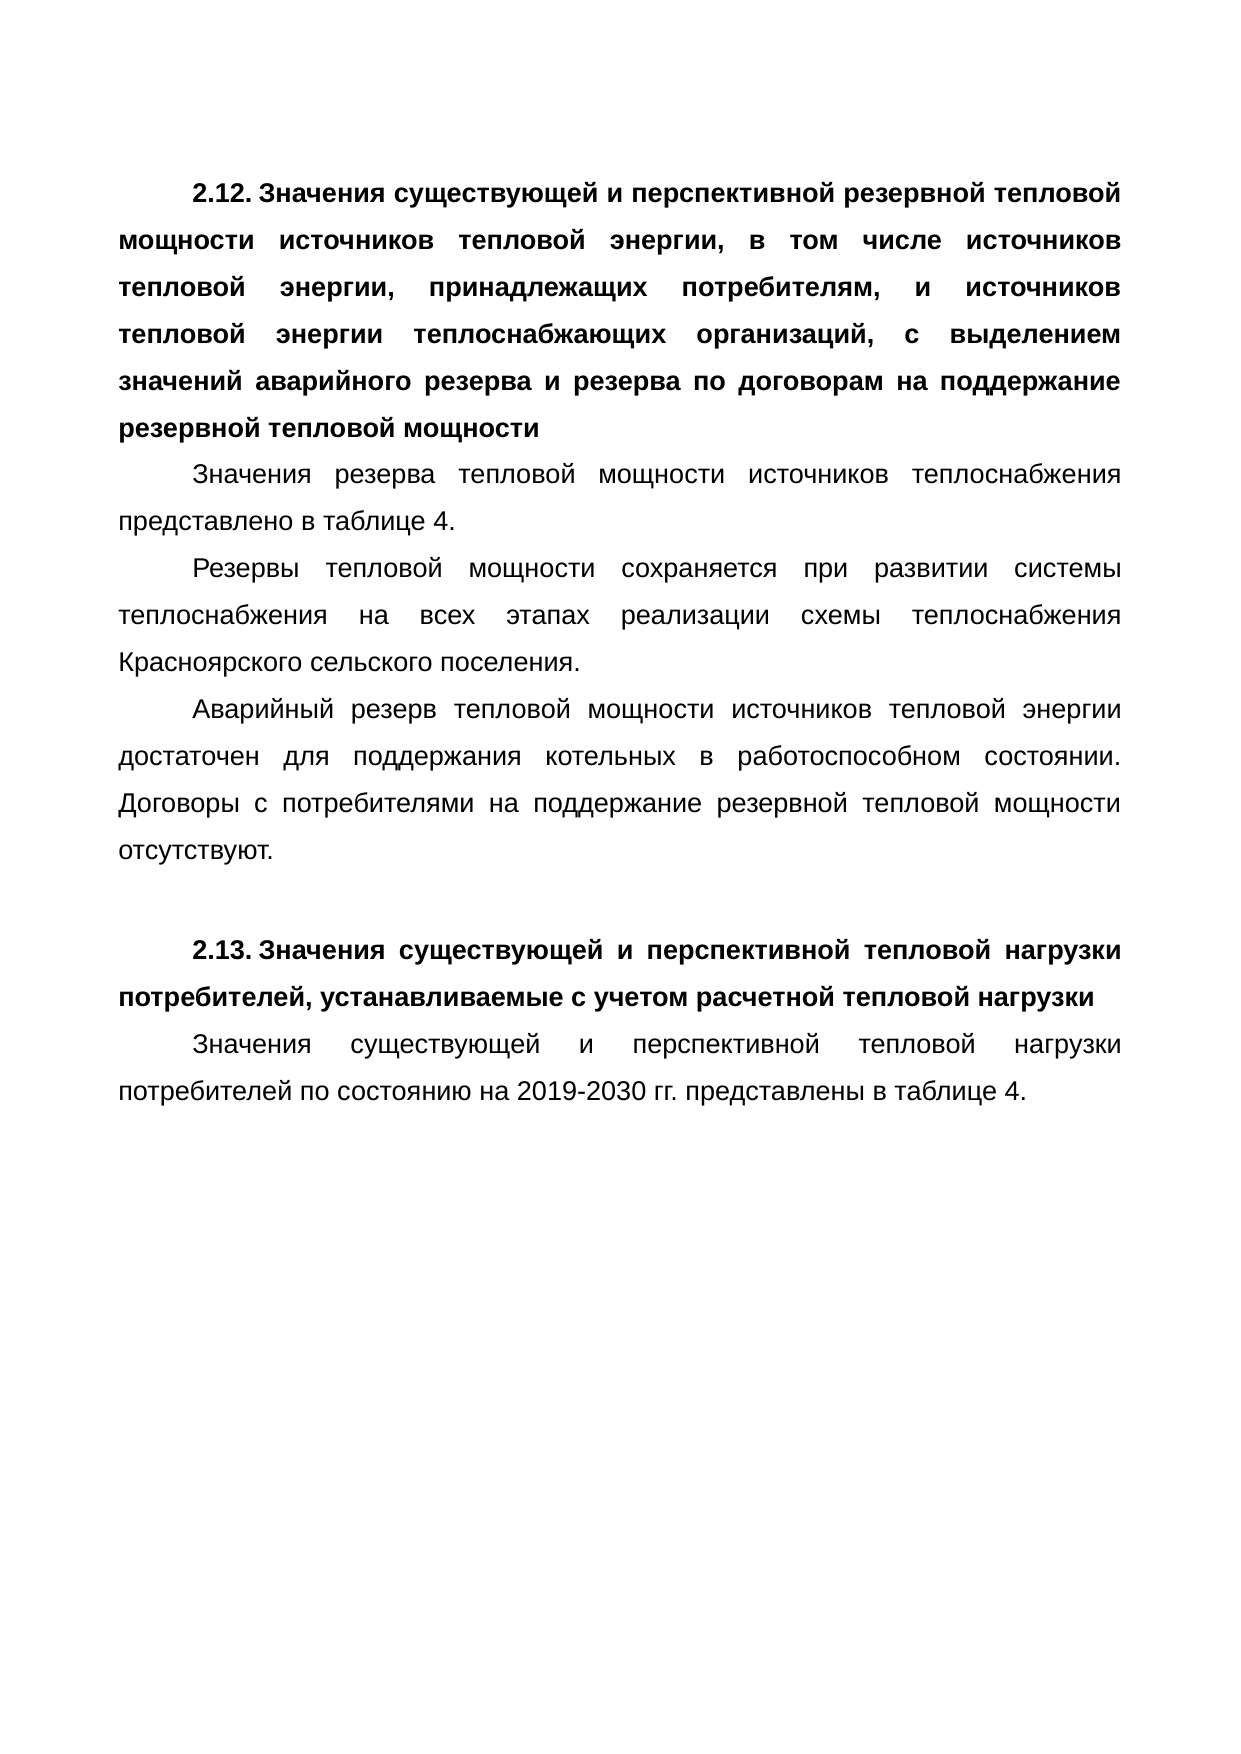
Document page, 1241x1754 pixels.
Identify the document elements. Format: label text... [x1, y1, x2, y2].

text Значения существующей и перспективной тепловой нагрузки потребителей по состоянию на 2019-2030 гг. представлены в таблице 4. [118, 1028, 1122, 1106]
list Значения существующей и перспективной тепловой нагрузки потребителей, устанавливаемые с учетом расчетной тепловой нагрузки [118, 934, 1122, 1012]
text Резервы тепловой мощности сохраняется при развитии системы теплоснабжения на всех этапах реализации схемы теплоснабжения Красноярского сельского поселения. [118, 552, 1122, 677]
list Значения существующей и перспективной резервной тепловой мощности источников тепловой энергии, в том числе источников тепловой энергии, принадлежащих потребителям, и источников тепловой энергии теплоснабжающих организаций, с выделением значений аварийного резерва и резерва по договорам на поддержание резервной тепловой мощности [118, 177, 1122, 443]
text Значения резерва тепловой мощности источников теплоснабжения представлено в таблице 4. [118, 458, 1122, 537]
text Аварийный резерв тепловой мощности источников тепловой энергии достаточен для поддержания котельных в работоспособном состоянии. Договоры с потребителями на поддержание резервной тепловой мощности отсутствуют. [118, 693, 1122, 865]
